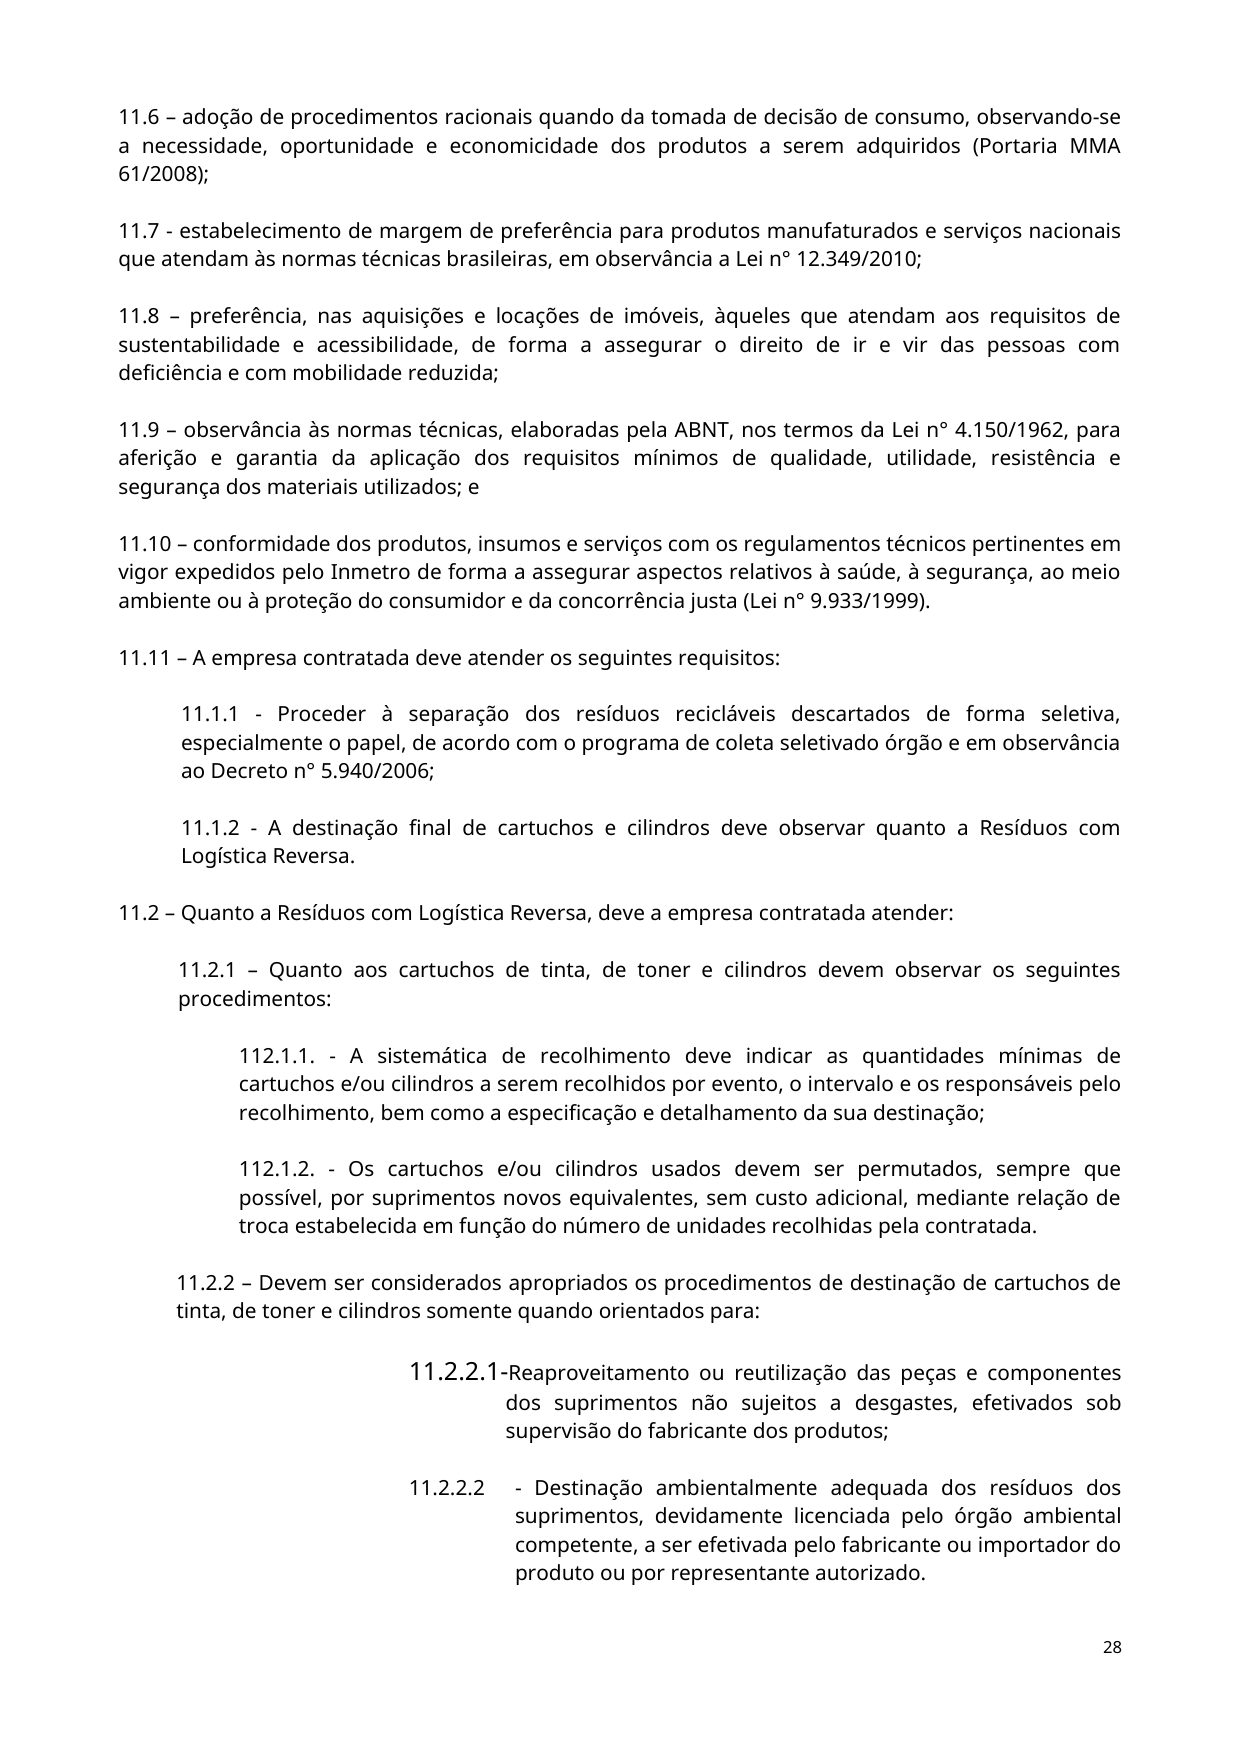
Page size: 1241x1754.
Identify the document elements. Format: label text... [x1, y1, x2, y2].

text 11.1.2 - A destinação final de cartuchos e cilindros deve observar quanto a Resíduos com Logística Reversa. [181, 813, 1122, 870]
text 11.2.1 – Quanto aos cartuchos de tinta, de toner e cilindros devem observar os seguintes procedimentos: [178, 955, 1122, 1012]
text 11.6 – adoção de procedimentos racionais quando da tomada de decisão de consumo, observando-se a necessidade, oportunidade e economicidade dos produtos a serem adquiridos (Portaria MMA 61/2008); [118, 102, 1122, 188]
text 11.2 – Quanto a Resíduos com Logística Reversa, deve a empresa contratada atender: [118, 898, 1122, 927]
text 11.2.2 – Devem ser considerados apropriados os procedimentos de destinação de cartuchos de tinta, de toner e cilindros somente quando orientados para: [176, 1268, 1122, 1325]
text 112.1.1. - A sistemática de recolhimento deve indicar as quantidades mínimas de cartuchos e/ou cilindros a serem recolhidos por evento, o intervalo e os responsáveis pelo recolhimento, bem como a especificação e detalhamento da sua destinação; [239, 1041, 1122, 1126]
text 11.11 – A empresa contratada deve atender os seguintes requisitos: [118, 643, 1122, 671]
text 11.9 – observância às normas técnicas, elaboradas pela ABNT, nos termos da Lei n° 4.150/1962, para aferição e garantia da aplicação dos requisitos mínimos de qualidade, utilidade, resistência e segurança dos materiais utilizados; e [118, 415, 1122, 500]
text 11.10 – conformidade dos produtos, insumos e serviços com os regulamentos técnicos pertinentes em vigor expedidos pelo Inmetro de forma a assegurar aspectos relativos à saúde, à segurança, ao meio ambiente ou à proteção do consumidor e da concorrência justa (Lei n° 9.933/1999). [118, 529, 1122, 614]
list - Destinação ambientalmente adequada dos resíduos dos suprimentos, devidamente licenciada pelo órgão ambiental competente, a ser efetivada pelo fabricante ou importador do produto ou por representante autorizado. [408, 1473, 1122, 1587]
text 11.1.1 - Proceder à separação dos resíduos recicláveis descartados de forma seletiva, especialmente o papel, de acordo com o programa de coleta seletivado órgão e em observância ao Decreto n° 5.940/2006; [181, 699, 1122, 785]
list Reaproveitamento ou reutilização das peças e componentes dos suprimentos não sujeitos a desgastes, efetivados sob supervisão do fabricante dos produtos; [408, 1353, 1122, 1444]
text 11.8 – preferência, nas aquisições e locações de imóveis, àqueles que atendam aos requisitos de sustentabilidade e acessibilidade, de forma a assegurar o direito de ir e vir das pessoas com deficiência e com mobilidade reduzida; [118, 301, 1122, 387]
text 112.1.2. - Os cartuchos e/ou cilindros usados devem ser permutados, sempre que possível, por suprimentos novos equivalentes, sem custo adicional, mediante relação de troca estabelecida em função do número de unidades recolhidas pela contratada. [239, 1154, 1122, 1240]
text 11.7 - estabelecimento de margem de preferência para produtos manufaturados e serviços nacionais que atendam às normas técnicas brasileiras, em observância a Lei n° 12.349/2010; [118, 216, 1122, 273]
